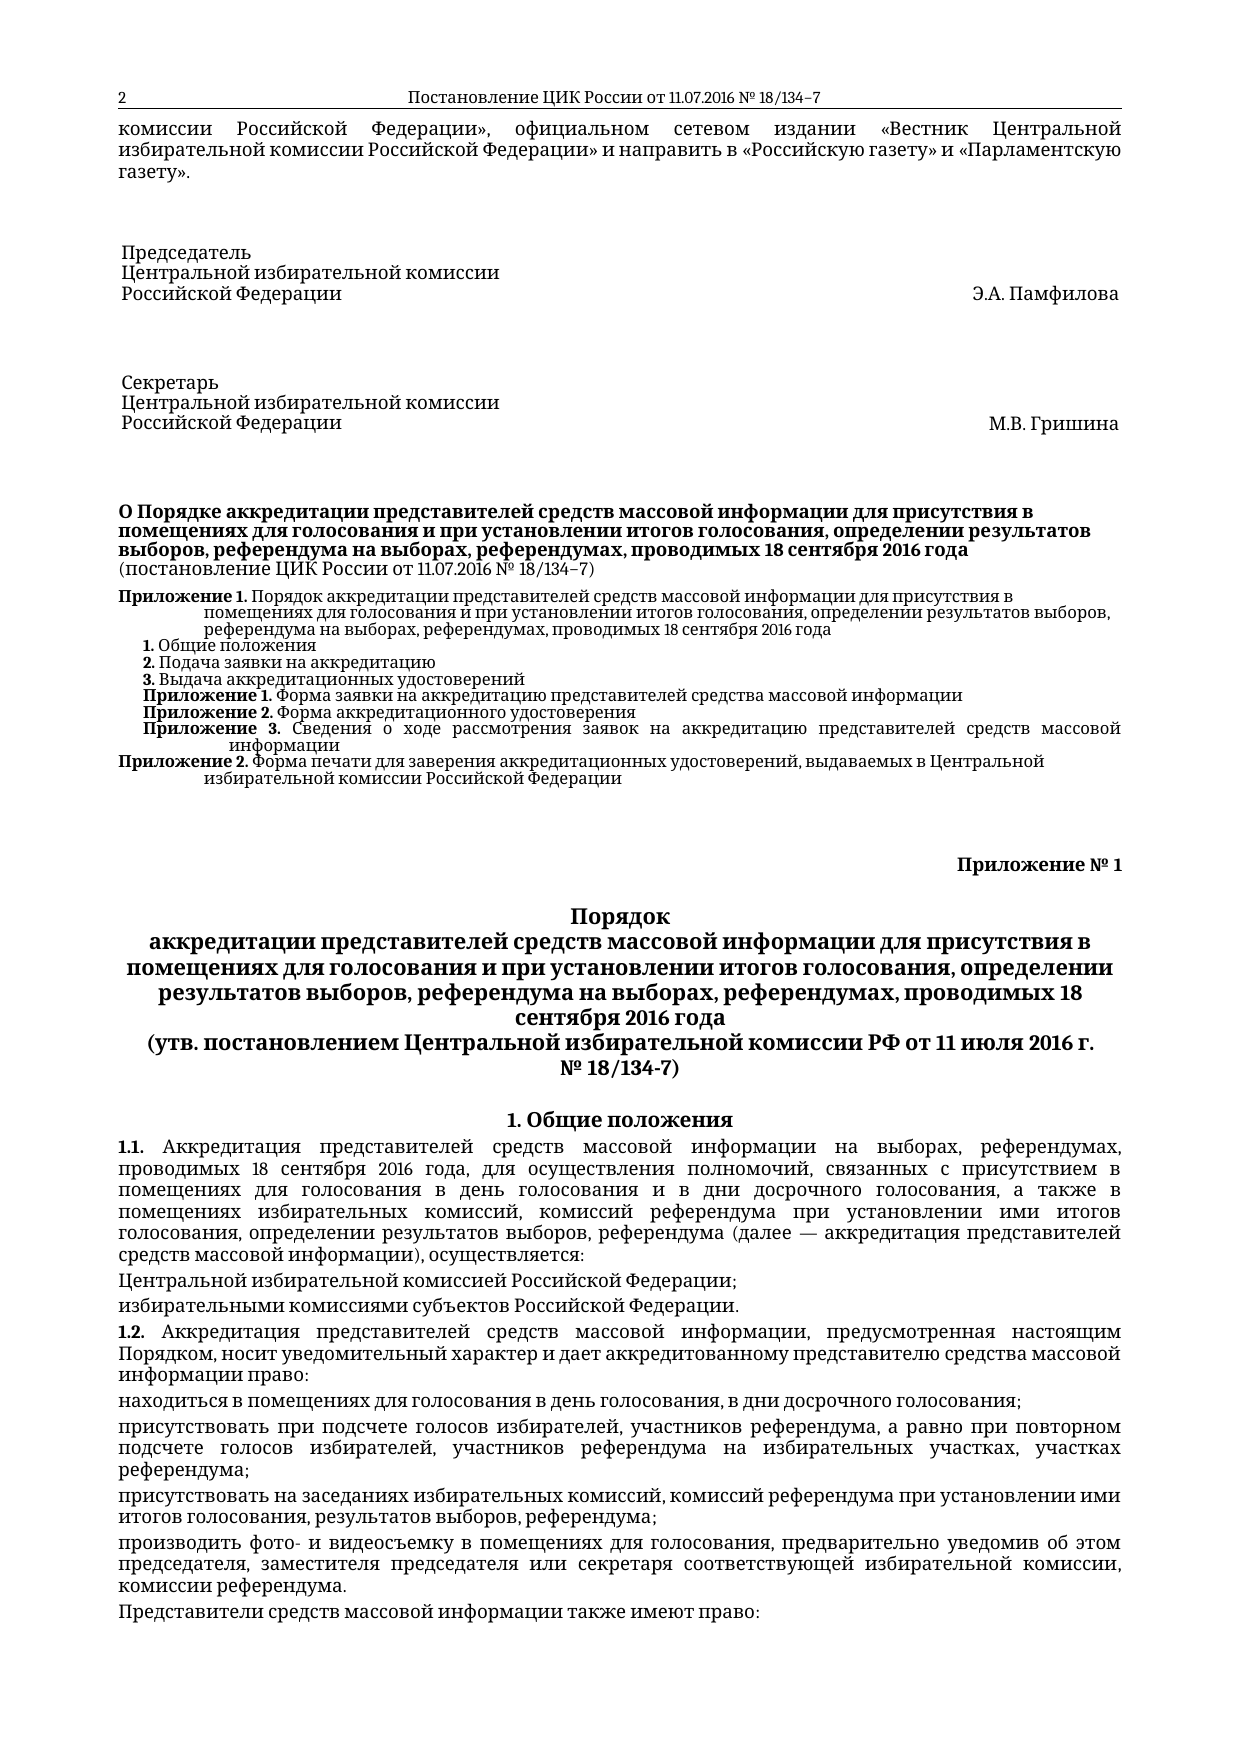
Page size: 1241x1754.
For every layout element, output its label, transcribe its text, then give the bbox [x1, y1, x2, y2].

text Приложение 2. Форма печати для заверения аккредитационных удостоверений, выдаваемых в Центральной избирательной комиссии Российской Федерации [118, 754, 1122, 788]
text Центральной избирательной комиссией Российской Федерации; [118, 1270, 1122, 1292]
text О Порядке аккредитации представителей средств массовой информации для присутствия в помещениях для голосования и при установлении итогов голосования, определении результатов выборов, референдума на выборах, референдумах, проводимых 18 сентября 2016 года (постановление ЦИК России от 11.07.2016 № 18/134−7) [118, 503, 1122, 579]
text Приложение 1. Форма заявки на аккредитацию представителей средства массовой информации [881, 688, 1122, 705]
text Представители средств массовой информации также имеют право: [118, 1601, 1122, 1623]
text 2. Подача заявки на аккредитацию [143, 655, 1122, 672]
text находиться в помещениях для голосования в день голосования, в дни досрочного голосования; [118, 1391, 1122, 1412]
text Приложение № 1 [118, 854, 1122, 876]
text 1. Общие положения [143, 639, 1122, 655]
table_header Председатель Центральной избирательной комиссии Российской Федерации [118, 241, 781, 312]
table_header М.В. Гришина [781, 370, 1122, 441]
text 3. Выдача аккредитационных удостоверений [143, 672, 1122, 688]
subtitle 1. Общие положения [118, 1108, 1122, 1132]
table_header Э.А. Памфилова [781, 241, 1122, 312]
text 1.2. Аккредитация представителей средств массовой информации, предусмотренная настоящим Порядком, носит уведомительный характер и дает аккредитованному представителю средства массовой информации право: [118, 1322, 1122, 1386]
text избирательными комиссиями субъектов Российской Федерации. [118, 1296, 1122, 1317]
text комиссии Российской Федерации», официальном сетевом издании «Вестник Центральной избирательной комиссии Российской Федерации» и направить в «Российскую газету» и «Парламентскую газету». [118, 118, 1122, 183]
text производить фото- и видеосъемку в помещениях для голосования, предварительно уведомив об этом председателя, заместителя председателя или секретаря соответствующей избирательной комиссии, комиссии референдума. [118, 1532, 1122, 1597]
text присутствовать при подсчете голосов избирателей, участников референдума, а равно при повторном подсчете голосов избирателей, участников референдума на избирательных участках, участках референдума; [118, 1416, 1122, 1481]
table_header Секретарь Центральной избирательной комиссии Российской Федерации [118, 370, 781, 441]
text 1.1. Аккредитация представителей средств массовой информации на выборах, референдумах, проводимых 18 сентября 2016 года, для осуществления полномочий, связанных с присутствием в помещениях для голосования в день голосования и в дни досрочного голосования, а также в помещениях избирательных комиссий, комиссий референдума при установлении ими итогов голосования, определении результатов выборов, референдума (далее — аккредитация представителей средств массовой информации), осуществляется: [118, 1137, 1122, 1266]
text Приложение 1. Порядок аккредитации представителей средств массовой информации для присутствия в помещениях для голосования и при установлении итогов голосования, определении результатов выборов, референдума на выборах, референдумах, проводимых 18 сентября 2016 года [118, 589, 1122, 639]
subtitle Порядок аккредитации представителей средств массовой информации для присутствия в помещениях для голосования и при установлении итогов голосования, определении результатов выборов, референдума на выборах, референдумах, проводимых 18 сентября 2016 года (утв. постановлением Центральной избирательной комиссии РФ от 11 июля 2016 г. № 18/134-7) [118, 905, 1122, 1081]
text присутствовать на заседаниях избирательных комиссий, комиссий референдума при установлении ими итогов голосования, результатов выборов, референдума; [118, 1485, 1122, 1528]
text Приложение 1. Форма заявки на аккредитацию представителей средства массовой информации [143, 688, 879, 705]
text Приложение 3. Сведения о ходе рассмотрения заявок на аккредитацию представителей средств массовой информации [143, 721, 1122, 754]
text Приложение 2. Форма аккредитационного удостоверения [143, 705, 1122, 721]
